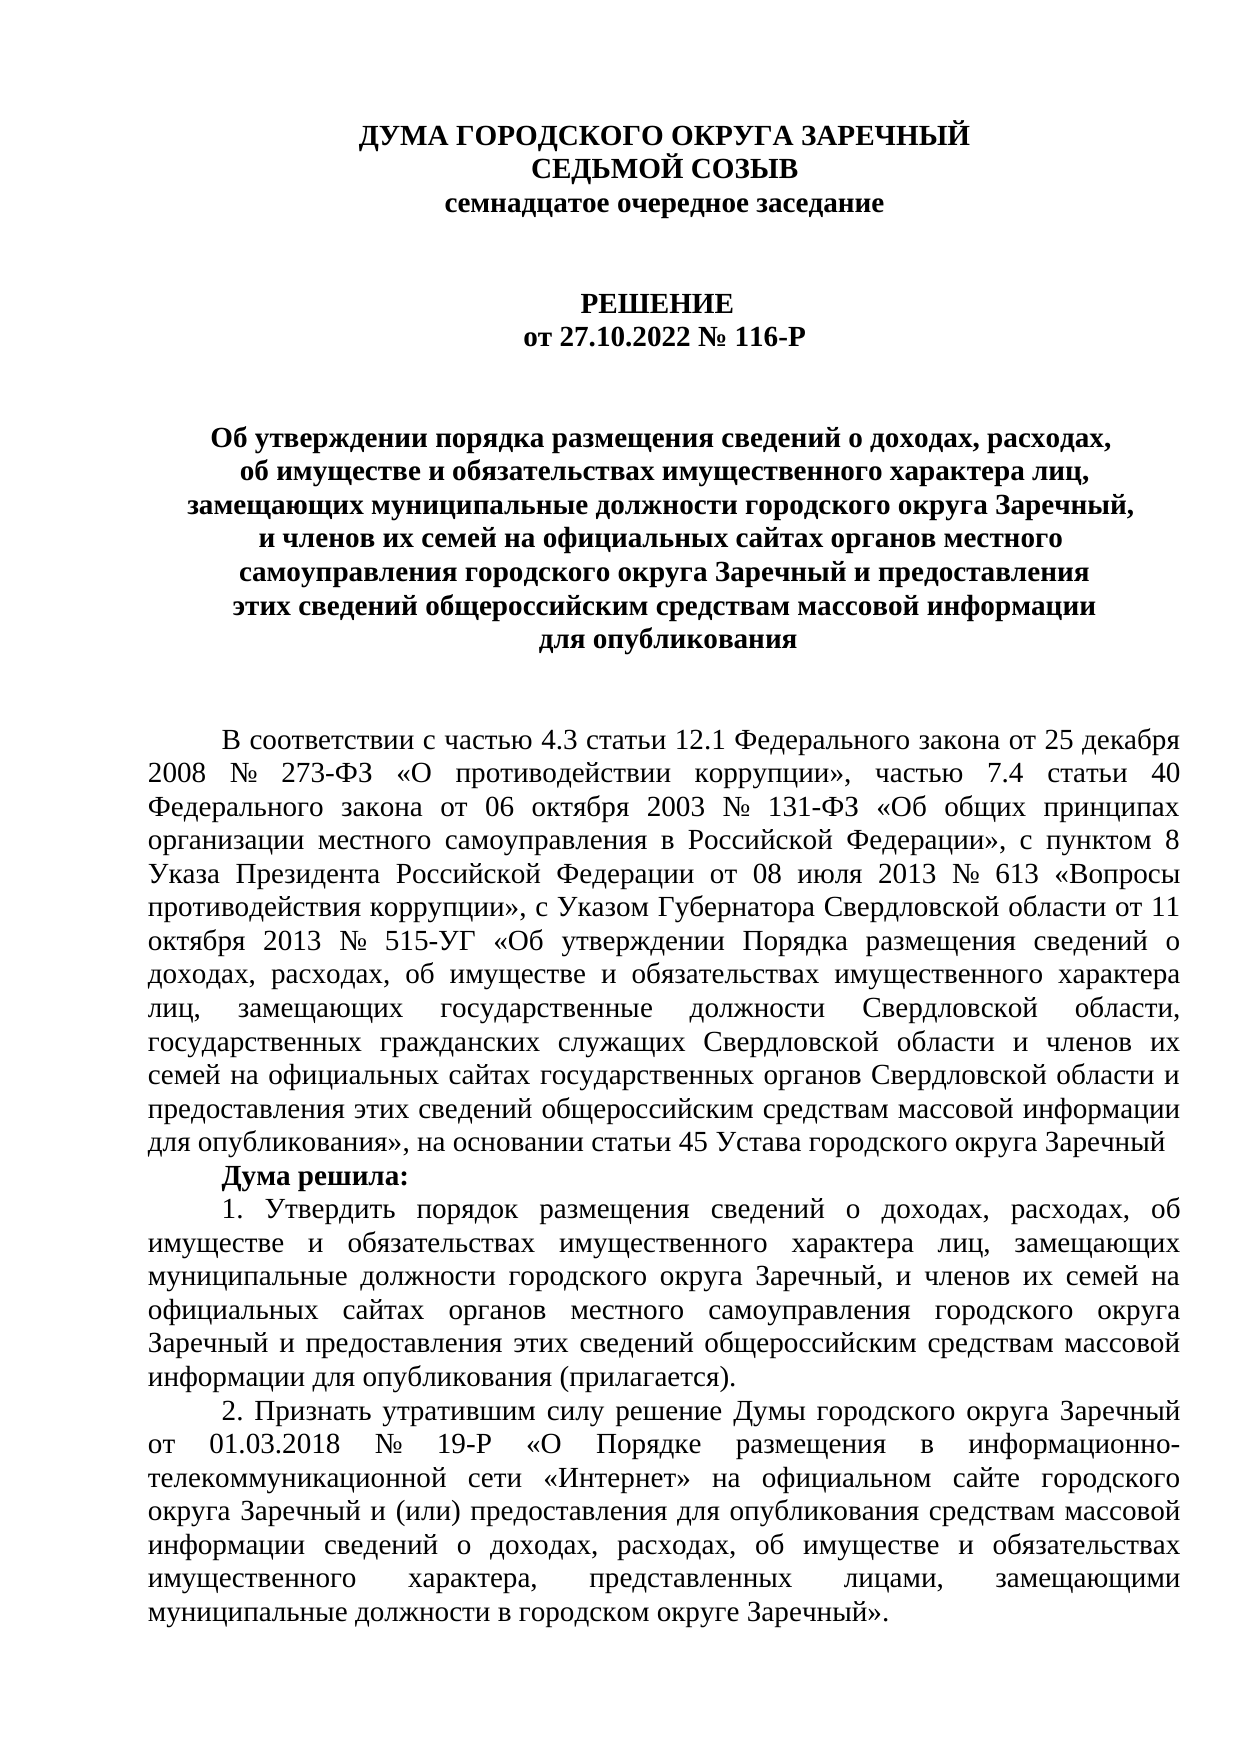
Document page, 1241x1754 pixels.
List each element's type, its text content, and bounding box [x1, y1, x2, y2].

title и членов их семей на официальных сайтах органов местного [148, 521, 1181, 554]
title от 27.10.2022 № 116-Р [148, 319, 1181, 353]
subtitle ДУМА ГОРОДСКОГО ОКРУГА ЗАРЕЧНЫЙ [148, 118, 1181, 152]
text семнадцатое очередное заседание [148, 185, 1181, 219]
title для опубликования [148, 621, 1181, 655]
title об имуществе и обязательствах имущественного характера лиц, замещающих муниципальные должности городского округа Заречный, [148, 453, 1181, 521]
title РЕШЕНИЕ [148, 286, 1181, 319]
title этих сведений общероссийским средствам массовой информации [148, 588, 1181, 621]
text СЕДЬМОЙ СОЗЫВ [148, 152, 1181, 185]
title Об утверждении порядка размещения сведений о доходах, расходах, [148, 420, 1181, 453]
title Дума решила: [148, 1158, 1181, 1191]
text В соответствии с частью 4.3 статьи 12.1 Федерального закона от 25 декабря 2008 № 273-ФЗ «О противодействии коррупции», частью 7.4 статьи 40 Федерального закона от 06 октября 2003 № 131-ФЗ «Об общих принципах организации местного самоуправления в Российской Федерации», с пунктом 8 Указа Президента Российской Федерации от 08 июля 2013 № 613 «Вопросы противодействия коррупции», с Указом Губернатора Свердловской области от 11 октября 2013 № 515-УГ «Об утверждении Порядка размещения сведений о доходах, расходах, об имуществе и обязательствах имущественного характера лиц, замещающих государственные должности Свердловской области, государственных гражданских служащих Свердловской области и членов их семей на официальных сайтах государственных органов Свердловской области и предоставления этих сведений общероссийским средствам массовой информации для опубликования», на основании статьи 45 Устава городского округа Заречный [148, 722, 1181, 1158]
title самоуправления городского округа Заречный и предоставления [148, 554, 1181, 588]
text 1. Утвердить порядок размещения сведений о доходах, расходах, об имуществе и обязательствах имущественного характера лиц, замещающих муниципальные должности городского округа Заречный, и членов их семей на официальных сайтах органов местного самоуправления городского округа Заречный и предоставления этих сведений общероссийским средствам массовой информации для опубликования (прилагается). [148, 1191, 1181, 1393]
text 2. Признать утратившим силу решение Думы городского округа Заречный от 01.03.2018 № 19-Р «О Порядке размещения в информационно-телекоммуникационной сети «Интернет» на официальном сайте городского округа Заречный и (или) предоставления для опубликования средствам массовой информации сведений о доходах, расходах, об имуществе и обязательствах имущественного характера, представленных лицами, замещающими муниципальные должности в городском округе Заречный». [148, 1393, 1181, 1627]
